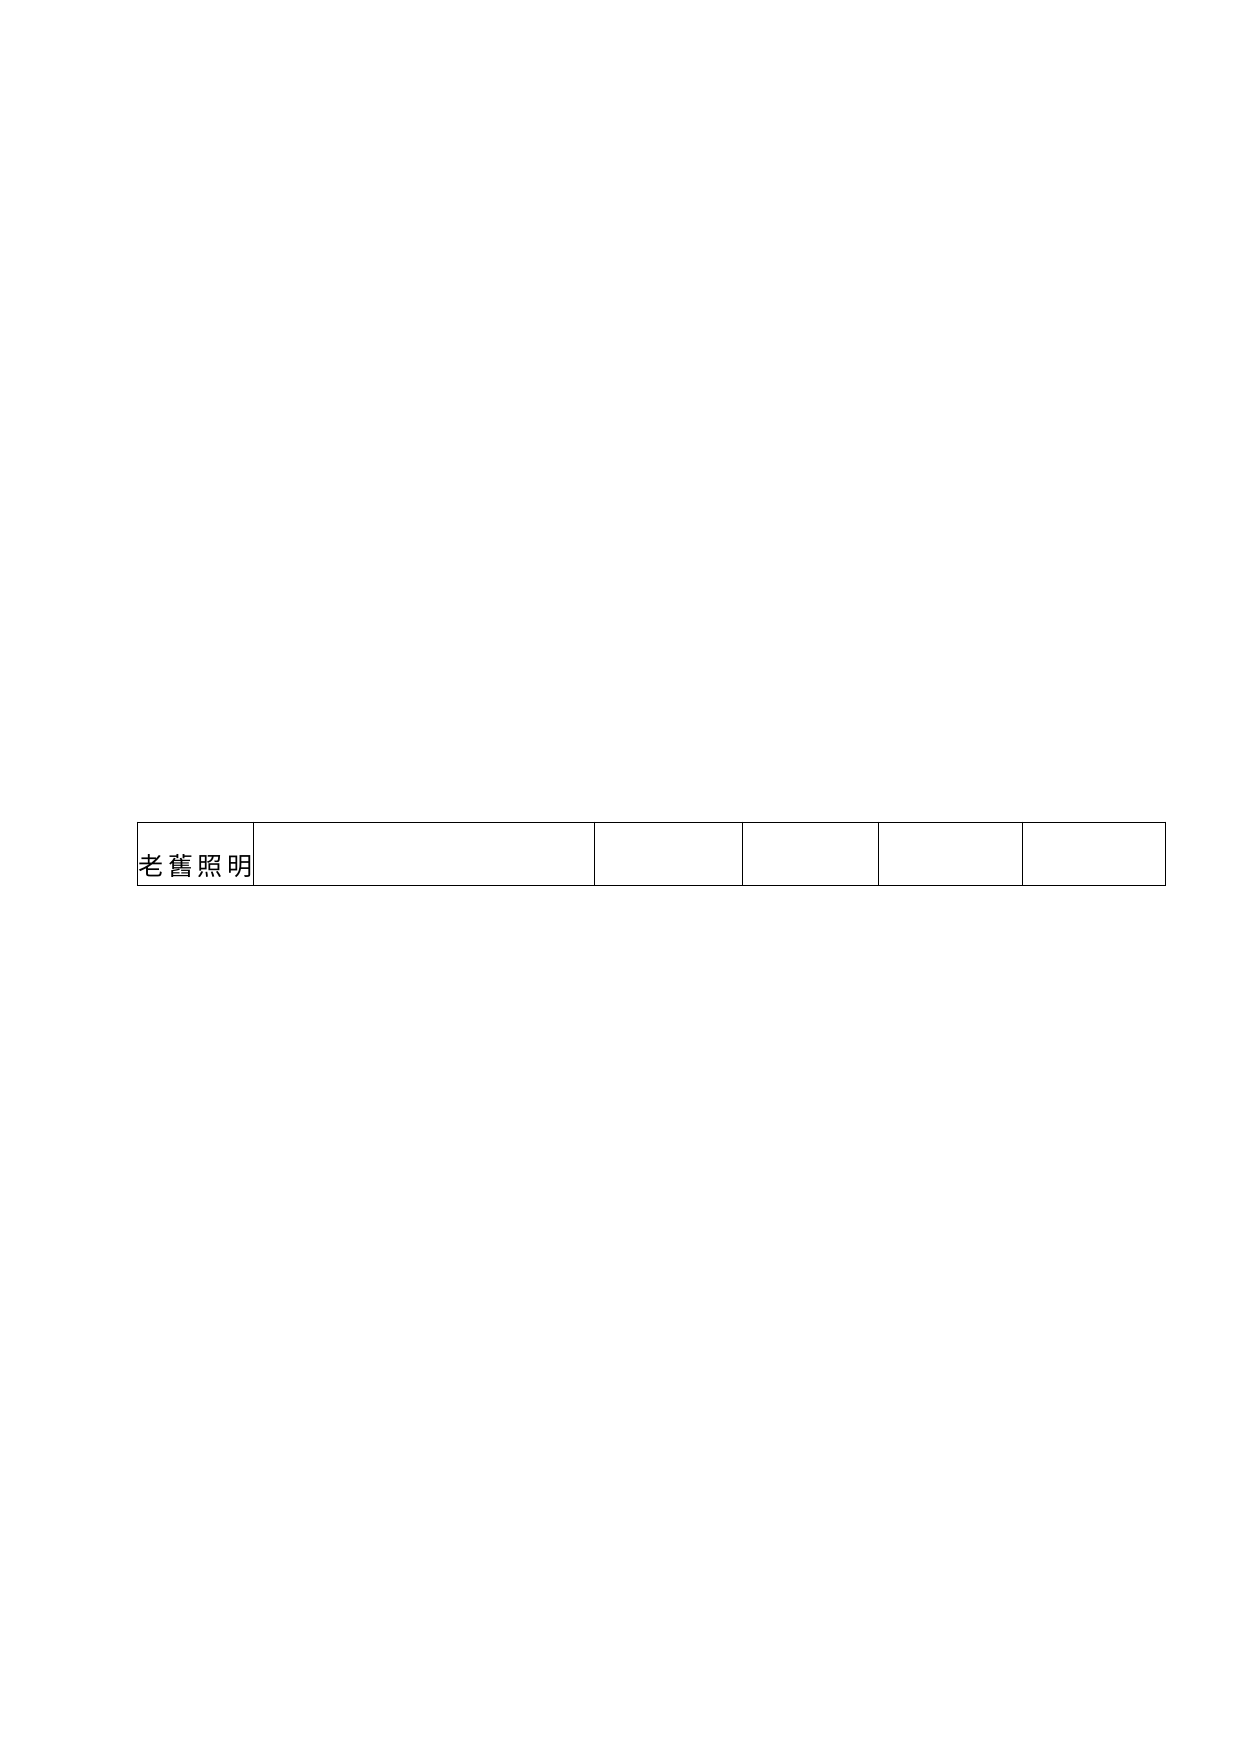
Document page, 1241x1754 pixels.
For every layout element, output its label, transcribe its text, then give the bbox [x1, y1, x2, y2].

table_cell [743, 823, 878, 885]
table_cell [595, 823, 742, 885]
table_cell [879, 823, 1022, 885]
table_cell 老舊照明燈具 (T5/T8/T9) [138, 823, 253, 885]
table_cell [1023, 823, 1165, 885]
table_cell [254, 823, 594, 885]
